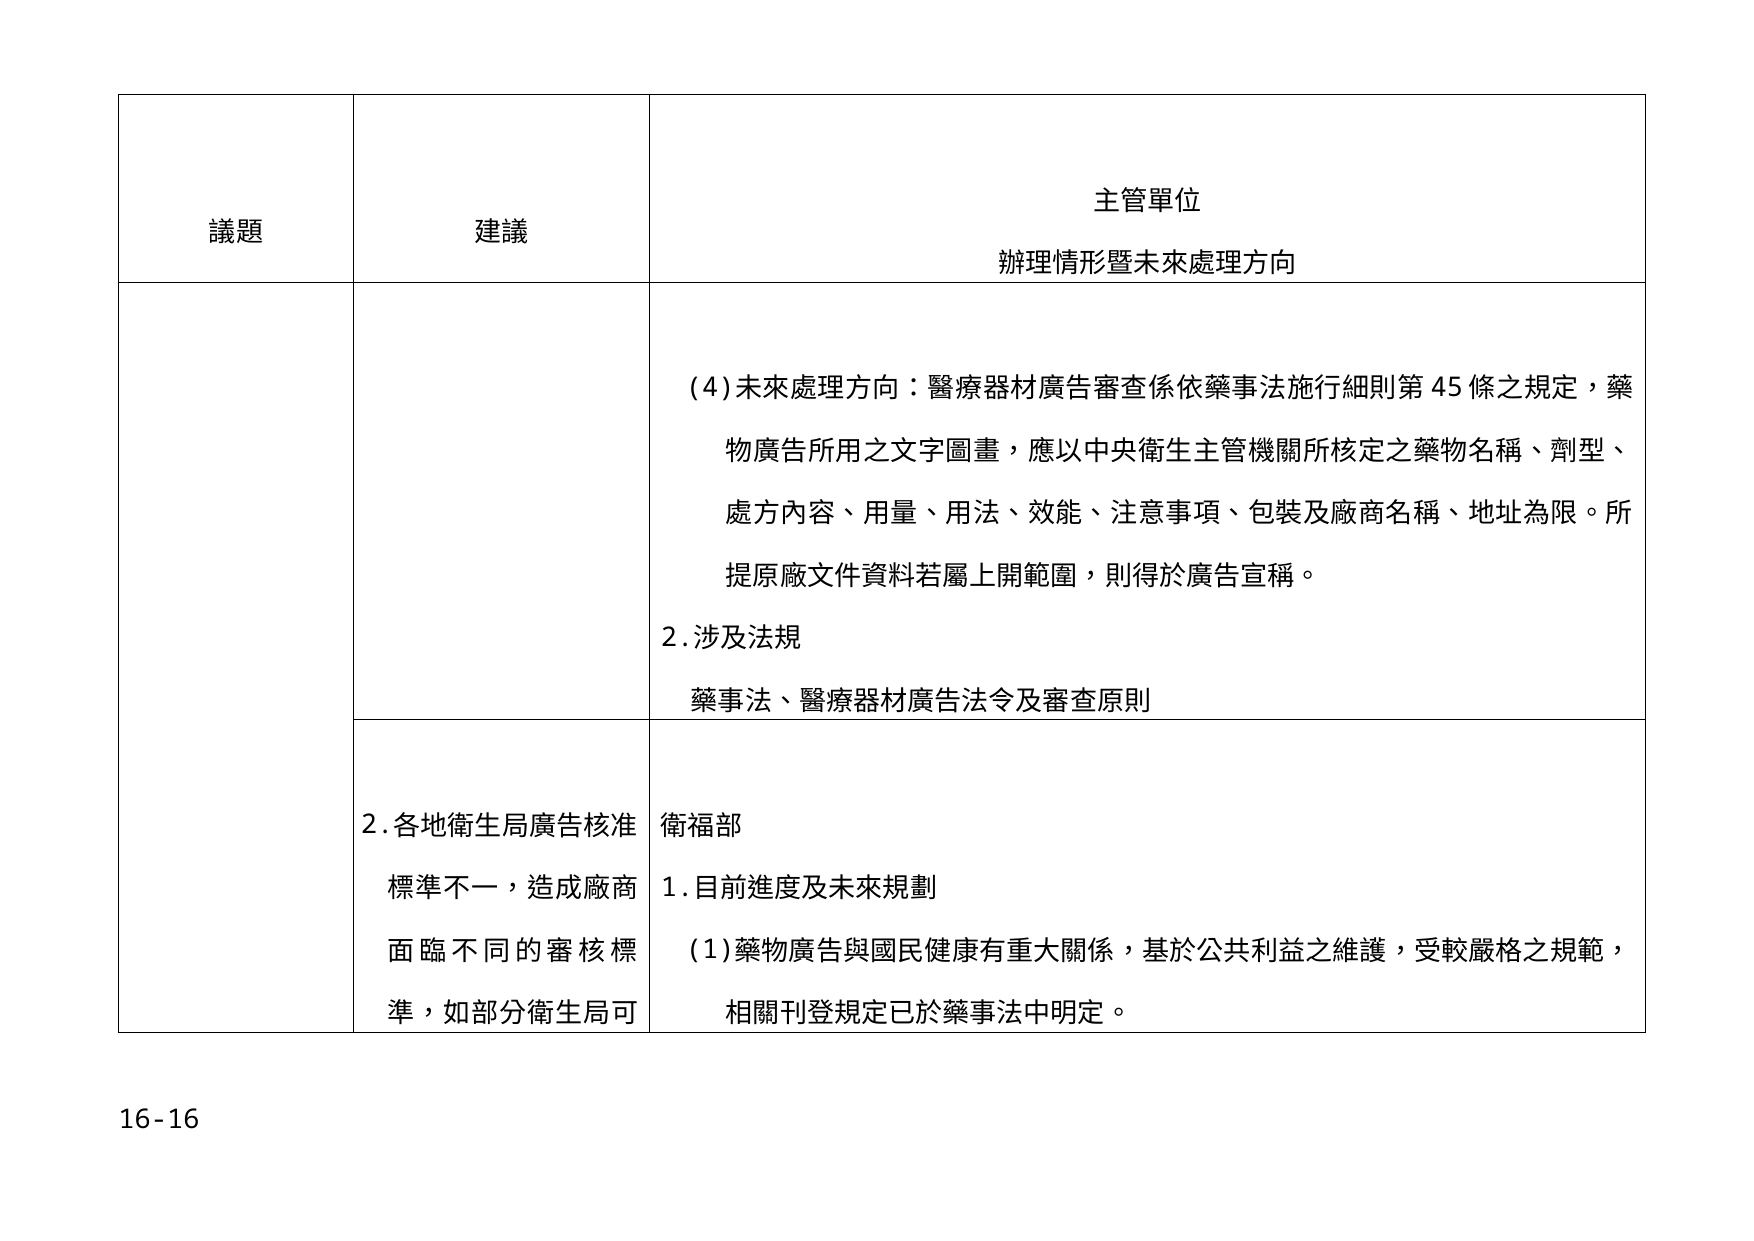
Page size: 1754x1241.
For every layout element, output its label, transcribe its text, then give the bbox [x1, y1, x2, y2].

table_cell [354, 283, 649, 719]
table_header 建議 [354, 95, 649, 282]
table_header 主管單位 辦理情形暨未來處理方向 [650, 95, 1645, 282]
table_cell (4)未來處理方向：醫療器材廣告審查係依藥事法施行細則第45條之規定，藥物廣告所用之文字圖畫，應以中央衛生主管機關所核定之藥物名稱、劑型、處方內容、用量、用法、效能、注意事項、包裝及廠商名稱、地址為限。所提原廠文件資料若屬上開範圍，則得於廣告宣稱。 2.涉及法規 藥事法、醫療器材廣告法令及審查原則 [650, 283, 1645, 719]
table_cell 2.各地衛生局廣告核准標準不一，造成廠商面臨不同的審核標準，如部分衛生局可 [354, 720, 649, 1032]
table_cell [119, 283, 353, 1032]
table_header 議題 [119, 95, 353, 282]
table_cell 衛福部 1.目前進度及未來規劃 (1)藥物廣告與國民健康有重大關係，基於公共利益之維護，受較嚴格之規範，相關刊登規定已於藥事法中明定。 [650, 720, 1645, 1032]
